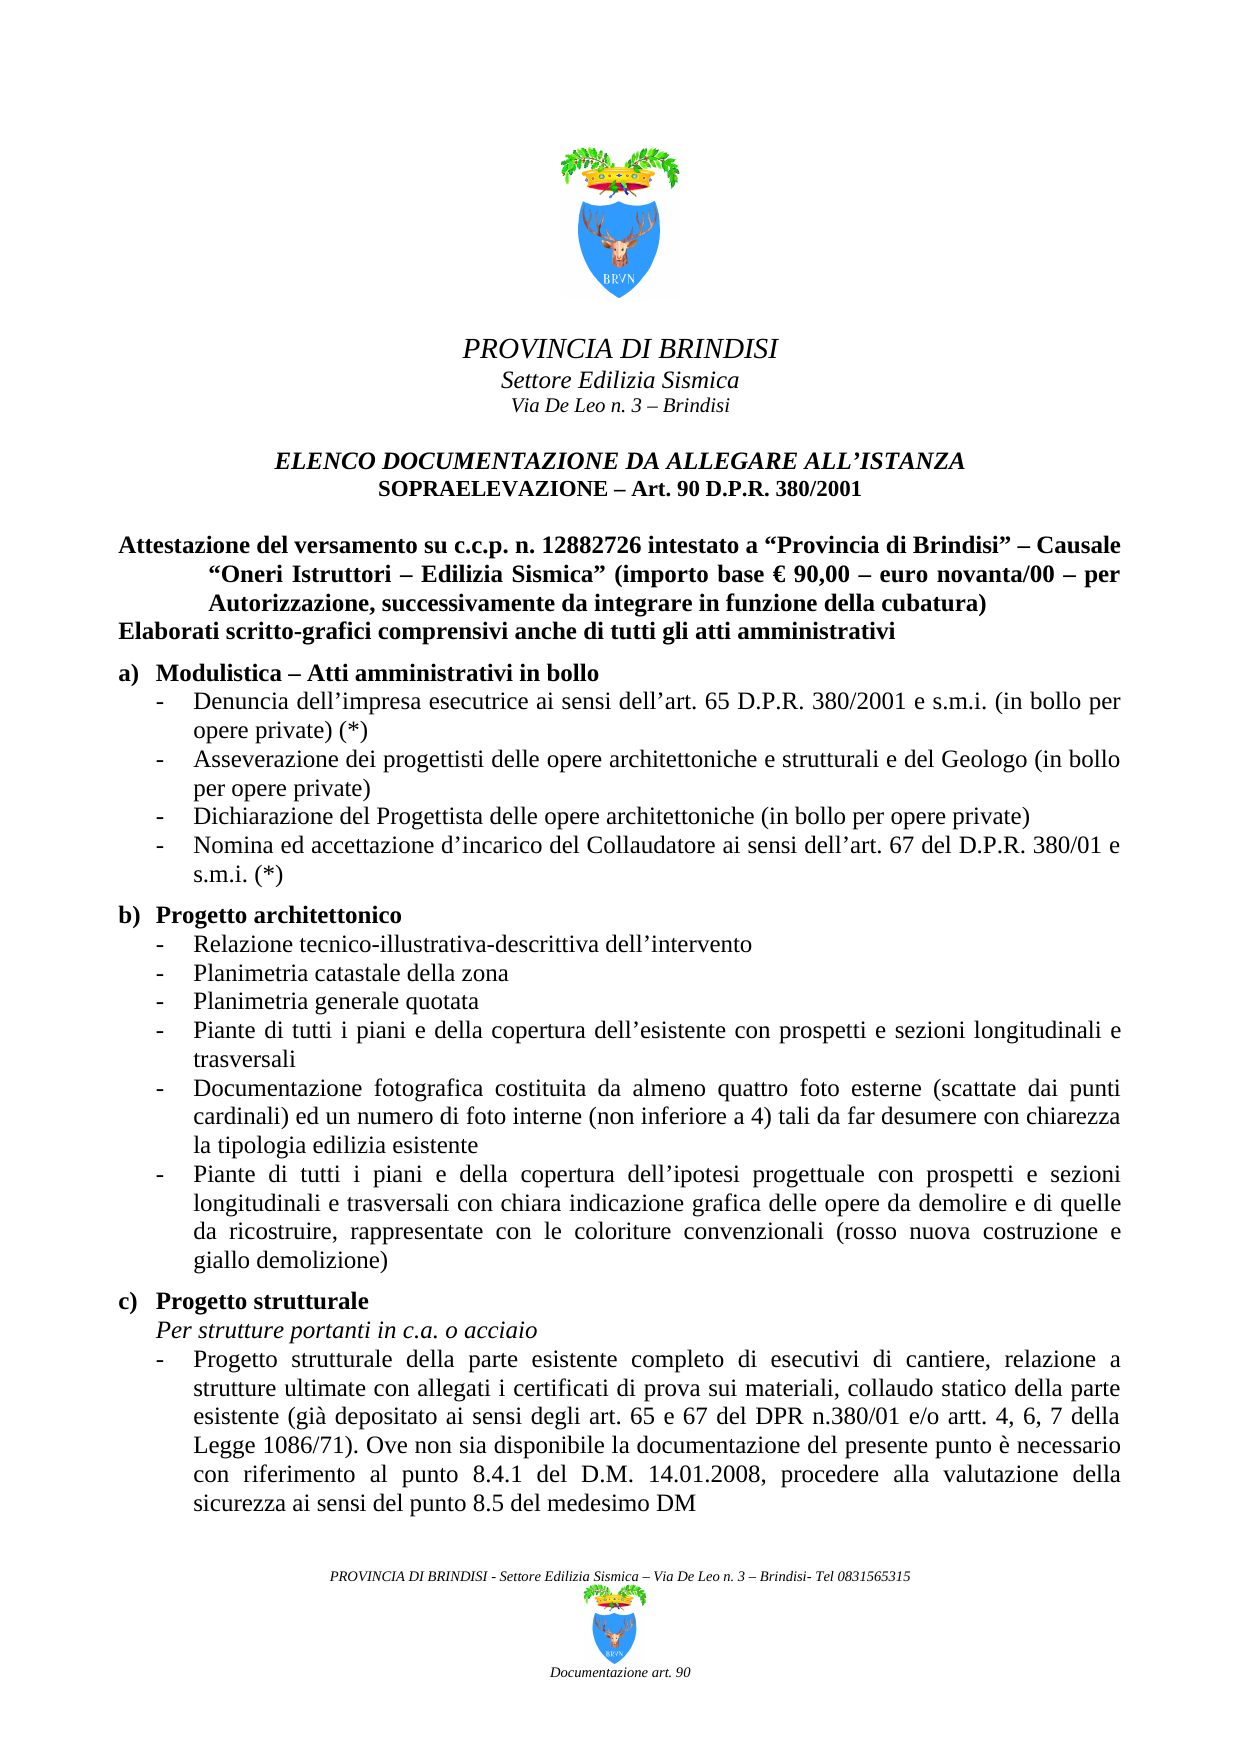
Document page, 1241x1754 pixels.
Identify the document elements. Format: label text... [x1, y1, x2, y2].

subtitle Elaborati scritto-grafici comprensivi anche di tutti gli atti amministrativi [118, 616, 1122, 645]
list Planimetria catastale della zona [156, 958, 1122, 986]
list Piante di tutti i piani e della copertura dell’esistente con prospetti e sezioni longitudinali e trasversali [156, 1015, 1122, 1073]
text PROVINCIA DI BRINDISI [118, 331, 1122, 365]
subtitle Per strutture portanti in c.a. o acciaio [156, 1315, 1122, 1344]
picture [583, 1584, 647, 1664]
list Modulistica – Atti amministrativi in bollo [118, 658, 1122, 686]
subtitle ELENCO DOCUMENTAZIONE DA ALLEGARE ALL’ISTANZA [118, 446, 1122, 475]
list Documentazione fotografica costituita da almeno quattro foto esterne (scattate dai punti cardinali) ed un numero di foto interne (non inferiore a 4) tali da far desumere con chiarezza la tipologia edilizia esistente [156, 1073, 1122, 1159]
text Via De Leo n. 3 – Brindisi [118, 393, 1122, 417]
list Progetto strutturale della parte esistente completo di esecutivi di cantiere, relazione a strutture ultimate con allegati i certificati di prova sui materiali, collaudo statico della parte esistente (già depositato ai sensi degli art. 65 e 67 del DPR n.380/01 e/o artt. 4, 6, 7 della Legge 1086/71). Ove non sia disponibile la documentazione del presente punto è necessario con riferimento al punto 8.4.1 del D.M. 14.01.2008, procedere alla valutazione della sicurezza ai sensi del punto 8.5 del medesimo DM [156, 1344, 1122, 1516]
list Piante di tutti i piani e della copertura dell’ipotesi progettuale con prospetti e sezioni longitudinali e trasversali con chiara indicazione grafica delle opere da demolire e di quelle da ricostruire, rappresentate con le coloriture convenzionali (rosso nuova costruzione e giallo demolizione) [156, 1159, 1122, 1274]
list Dichiarazione del Progettista delle opere architettoniche (in bollo per opere private) [156, 801, 1122, 830]
list Progetto architettonico [118, 900, 1122, 929]
list Planimetria generale quotata [156, 986, 1122, 1015]
subtitle SOPRAELEVAZIONE – Art. 90 D.P.R. 380/2001 [118, 475, 1122, 501]
subtitle Attestazione del versamento su c.c.p. n. 12882726 intestato a “Provincia di Brindisi” – Causale “Oneri Istruttori – Edilizia Sismica” (importo base € 90,00 – euro novanta/00 – per Autorizzazione, successivamente da integrare in funzione della cubatura) [118, 530, 1122, 616]
list Asseverazione dei progettisti delle opere architettoniche e strutturali e del Geologo (in bollo per opere private) [156, 744, 1122, 801]
list Relazione tecnico-illustrativa-descrittiva dell’intervento [156, 929, 1122, 958]
list Nomina ed accettazione d’incarico del Collaudatore ai sensi dell’art. 67 del D.P.R. 380/01 e s.m.i. (*) [156, 830, 1122, 888]
picture [560, 147, 680, 298]
list Denuncia dell’impresa esecutrice ai sensi dell’art. 65 D.P.R. 380/2001 e s.m.i. (in bollo per opere private) (*) [156, 686, 1122, 744]
text Settore Edilizia Sismica [118, 365, 1122, 393]
list Progetto strutturale [118, 1286, 1122, 1315]
